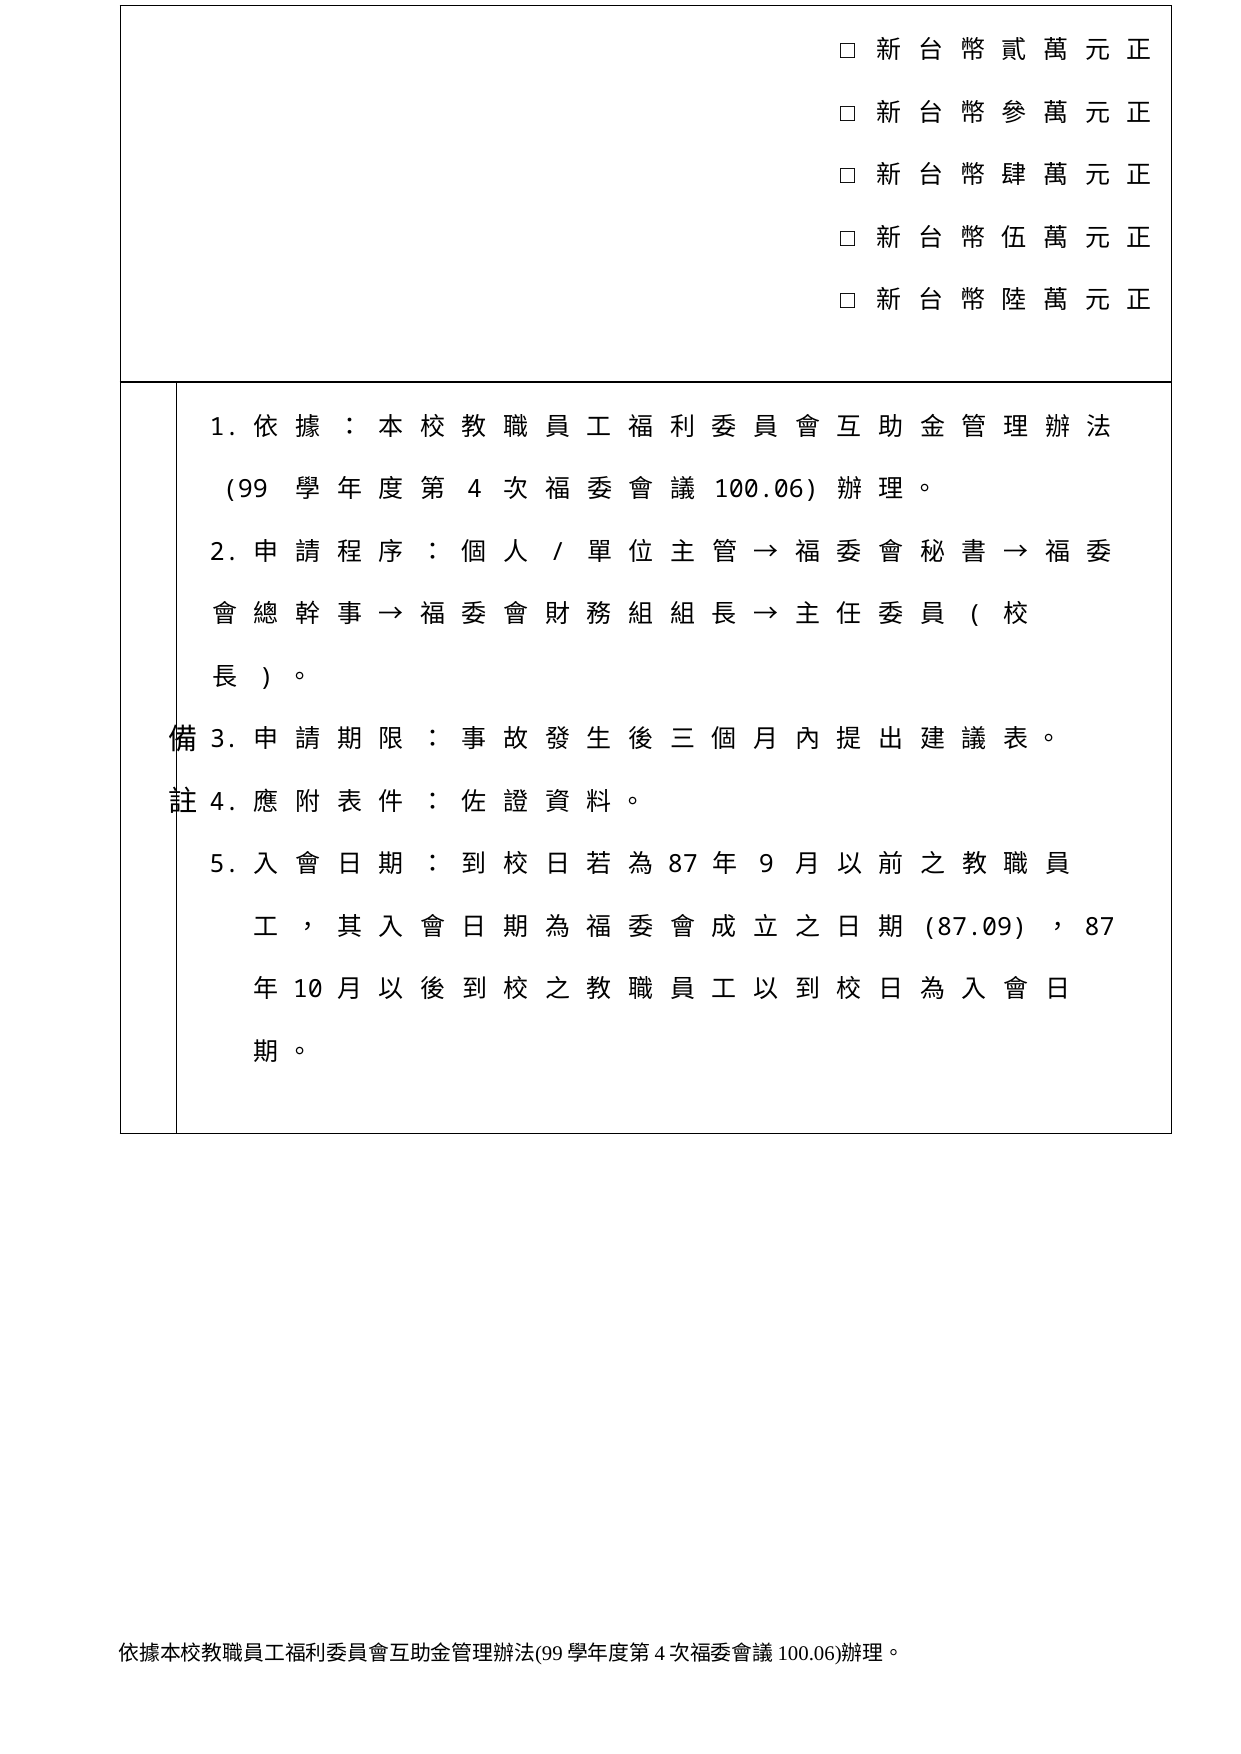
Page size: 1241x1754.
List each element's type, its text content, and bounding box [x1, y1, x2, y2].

table_cell 備註 [121, 383, 176, 1132]
table_cell □新台幣貳萬元正 □新台幣參萬元正 □新台幣肆萬元正 □新台幣伍萬元正 □新台幣陸萬元正 [121, 6, 1171, 381]
table_cell 1.依據：本校教職員工福利委員會互助金管理辦法(99學年度第4次福委會議100.06)辦理。 2.申請程序：個人/單位主管→福委會秘書→福委會總幹事→福委會財務組組長→主任委員(校長)。 3.申請期限：事故發生後三個月內提出建議表。 4.應附表件：佐證資料。 5.入會日期：到校日若為87年9月以前之教職員工，其入會日期為福委會成立之日期(87.09)，87年10月以後到校之教職員工以到校日為入會日期。 [177, 383, 1171, 1132]
